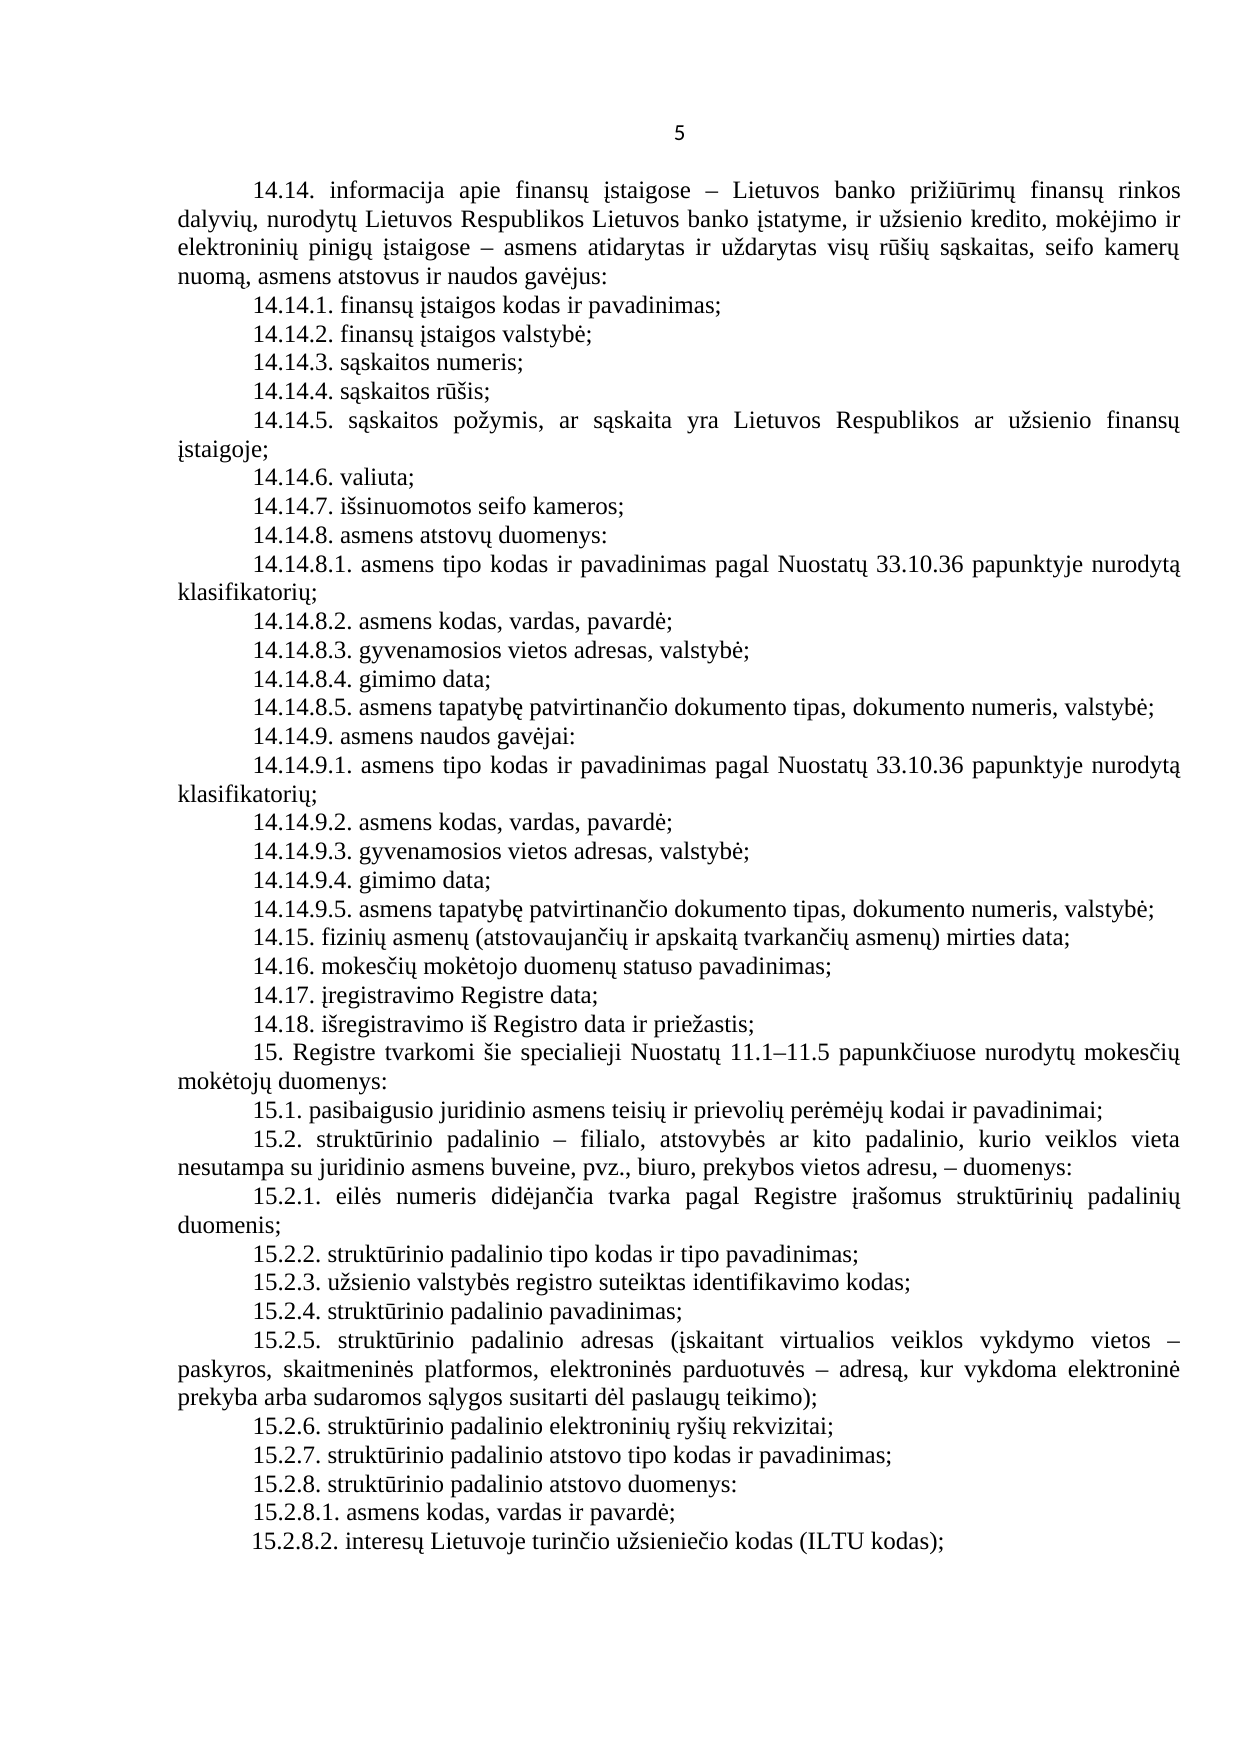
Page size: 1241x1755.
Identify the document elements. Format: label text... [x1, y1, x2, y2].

text 14.14.3. sąskaitos numeris; [177, 347, 1181, 376]
text 15.2.3. užsienio valstybės registro suteiktas identifikavimo kodas; [177, 1267, 1181, 1296]
text 14.14.9.5. asmens tapatybę patvirtinančio dokumento tipas, dokumento numeris, valstybė; [177, 894, 1181, 922]
text 15.2.8.2. interesų Lietuvoje turinčio užsieniečio kodas (ILTU kodas); [177, 1526, 1181, 1555]
text 14.16. mokesčių mokėtojo duomenų statuso pavadinimas; [177, 951, 1181, 980]
text 14.14.9.4. gimimo data; [177, 865, 1181, 894]
text 14.14.6. valiuta; [177, 462, 1181, 491]
text 15.2.1. eilės numeris didėjančia tvarka pagal Registre įrašomus struktūrinių padalinių duomenis; [177, 1181, 1181, 1239]
text 15.2. struktūrinio padalinio – filialo, atstovybės ar kito padalinio, kurio veiklos vieta nesutampa su juridinio asmens buveine, pvz., biuro, prekybos vietos adresu, – duomenys: [177, 1124, 1181, 1181]
text 14.14.5. sąskaitos požymis, ar sąskaita yra Lietuvos Respublikos ar užsienio finansų įstaigoje; [177, 405, 1181, 462]
text 15.2.7. struktūrinio padalinio atstovo tipo kodas ir pavadinimas; [177, 1440, 1181, 1469]
text 14.14.9. asmens naudos gavėjai: [177, 721, 1181, 750]
text 14.14.8.1. asmens tipo kodas ir pavadinimas pagal Nuostatų 33.10.36 papunktyje nurodytą klasifikatorių; [177, 549, 1181, 606]
text 15.2.6. struktūrinio padalinio elektroninių ryšių rekvizitai; [177, 1411, 1181, 1440]
text 15.1. pasibaigusio juridinio asmens teisių ir prievolių perėmėjų kodai ir pavadinimai; [177, 1095, 1181, 1124]
text 14.14.8.4. gimimo data; [177, 664, 1181, 692]
text 14.18. išregistravimo iš Registro data ir priežastis; [177, 1009, 1181, 1037]
text 14.14.2. finansų įstaigos valstybė; [177, 319, 1181, 347]
text 14.14.8.3. gyvenamosios vietos adresas, valstybė; [177, 635, 1181, 664]
text 14.14.8. asmens atstovų duomenys: [177, 520, 1181, 549]
text 14.14.9.1. asmens tipo kodas ir pavadinimas pagal Nuostatų 33.10.36 papunktyje nurodytą klasifikatorių; [177, 750, 1181, 807]
text 15.2.8.1. asmens kodas, vardas ir pavardė; [177, 1497, 1181, 1526]
text 14.14.1. finansų įstaigos kodas ir pavadinimas; [177, 290, 1181, 319]
text 15.2.5. struktūrinio padalinio adresas (įskaitant virtualios veiklos vykdymo vietos – paskyros, skaitmeninės platformos, elektroninės parduotuvės – adresą, kur vykdoma elektroninė prekyba arba sudaromos sąlygos susitarti dėl paslaugų teikimo); [177, 1325, 1181, 1411]
text 15.2.8. struktūrinio padalinio atstovo duomenys: [177, 1469, 1181, 1497]
text 14.14.7. išsinuomotos seifo kameros; [177, 491, 1181, 520]
text 15. Registre tvarkomi šie specialieji Nuostatų 11.1–11.5 papunkčiuose nurodytų mokesčių mokėtojų duomenys: [177, 1037, 1181, 1095]
text 15.2.2. struktūrinio padalinio tipo kodas ir tipo pavadinimas; [177, 1239, 1181, 1267]
text 14.15. fizinių asmenų (atstovaujančių ir apskaitą tvarkančių asmenų) mirties data; [177, 922, 1181, 951]
text 14.14.8.5. asmens tapatybę patvirtinančio dokumento tipas, dokumento numeris, valstybė; [177, 692, 1181, 721]
text 14.17. įregistravimo Registre data; [177, 980, 1181, 1009]
text 14.14.9.3. gyvenamosios vietos adresas, valstybė; [177, 836, 1181, 865]
text 14.14. informacija apie finansų įstaigose – Lietuvos banko prižiūrimų finansų rinkos dalyvių, nurodytų Lietuvos Respublikos Lietuvos banko įstatyme, ir užsienio kredito, mokėjimo ir elektroninių pinigų įstaigose – asmens atidarytas ir uždarytas visų rūšių sąskaitas, seifo kamerų nuomą, asmens atstovus ir naudos gavėjus: [177, 175, 1181, 290]
text 14.14.8.2. asmens kodas, vardas, pavardė; [177, 606, 1181, 635]
text 14.14.9.2. asmens kodas, vardas, pavardė; [177, 807, 1181, 836]
text 15.2.4. struktūrinio padalinio pavadinimas; [177, 1296, 1181, 1325]
text 14.14.4. sąskaitos rūšis; [177, 376, 1181, 405]
